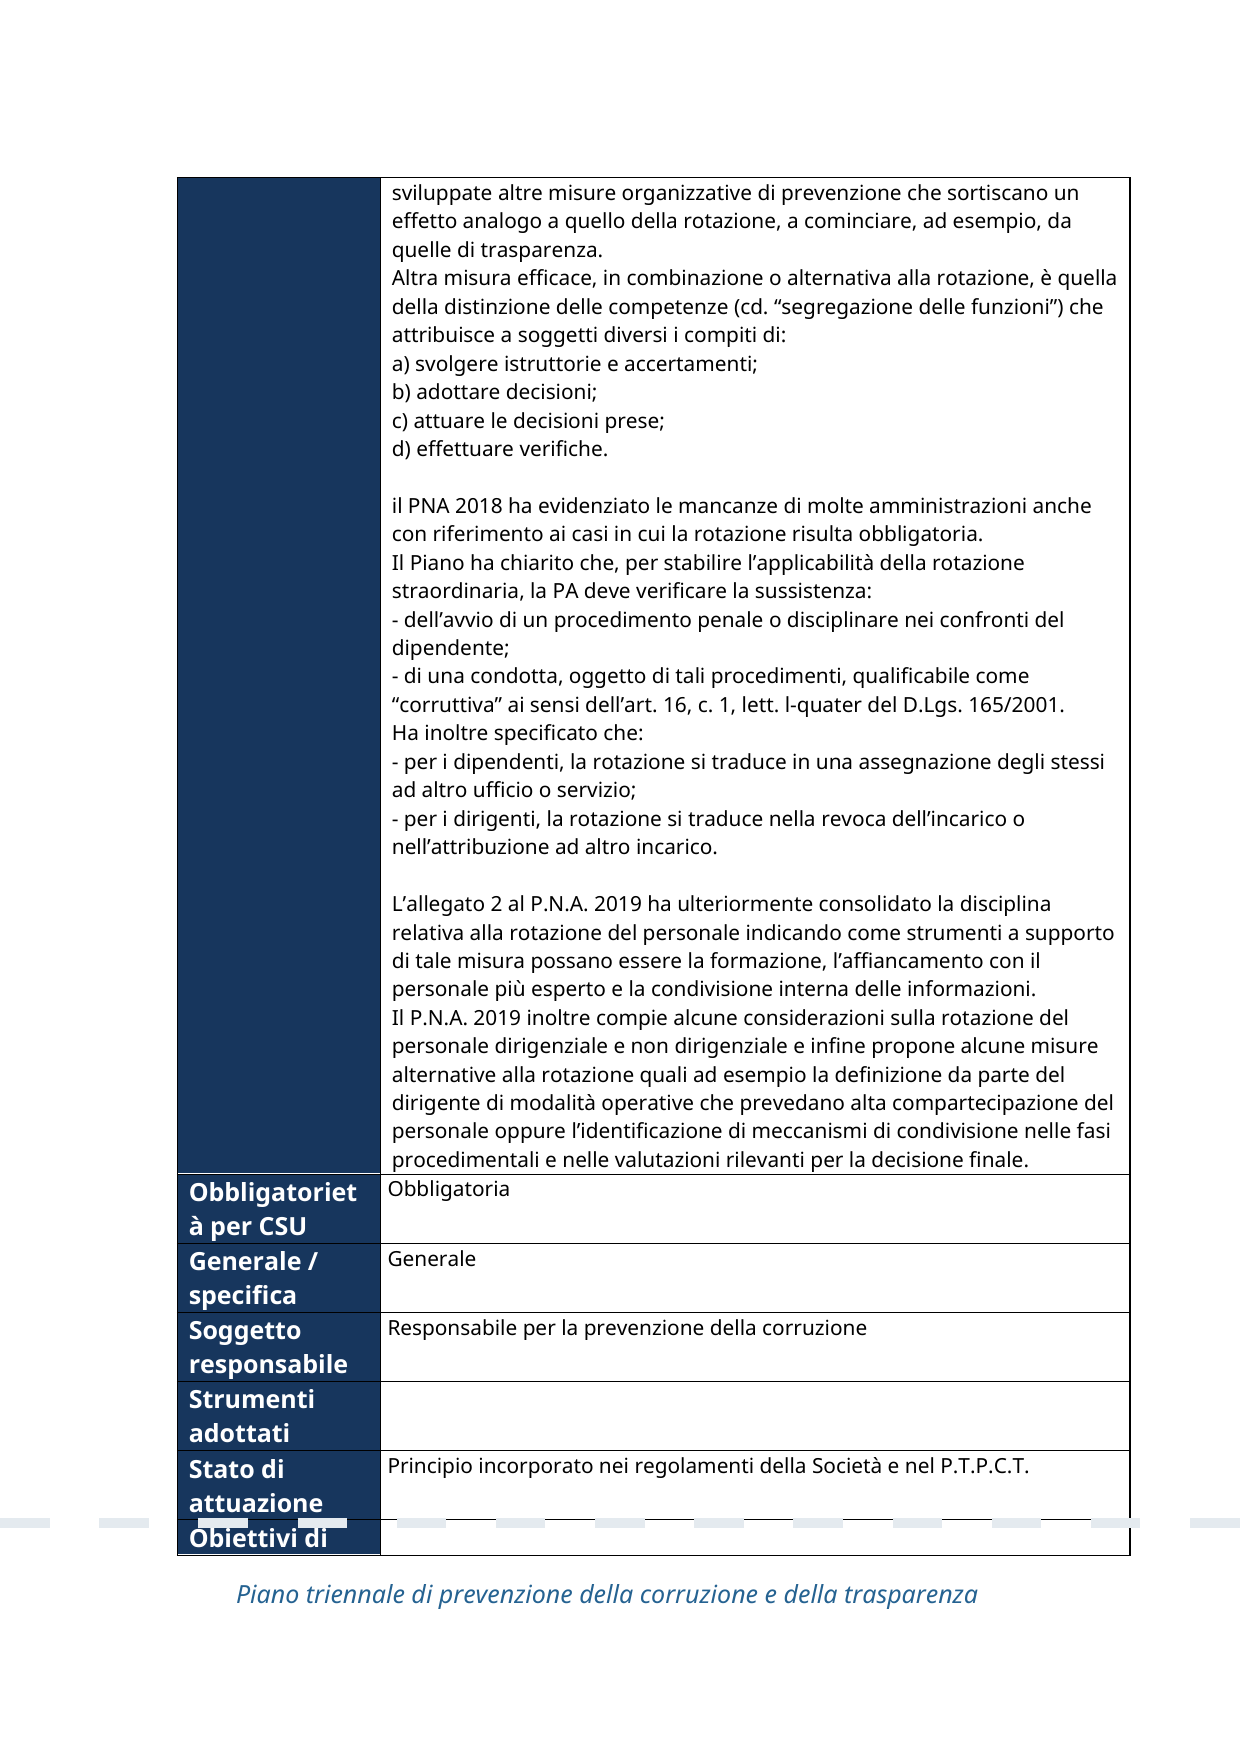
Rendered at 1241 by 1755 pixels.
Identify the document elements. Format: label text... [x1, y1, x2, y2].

table_cell Generale / specifica [178, 1244, 380, 1312]
table_cell [381, 1520, 1129, 1554]
table_cell [178, 178, 380, 1173]
table_cell Obiettivi di [178, 1520, 380, 1554]
table_cell Obbligatoria [381, 1175, 1129, 1243]
table_cell Generale [381, 1244, 1129, 1312]
table_cell [381, 1382, 1129, 1450]
table_cell Obbligatorietà per CSU [178, 1175, 380, 1243]
table_cell Stato di attuazione [178, 1451, 380, 1519]
table_cell Soggetto responsabile [178, 1313, 380, 1381]
table_cell sviluppate altre misure organizzative di prevenzione che sortiscano un effetto analogo a quello della rotazione, a cominciare, ad esempio, da quelle di trasparenza. Altra misura efficace, in combinazione o alternativa alla rotazione, è quella della distinzione delle competenze (cd. “segregazione delle funzioni”) che attribuisce a soggetti diversi i compiti di: a) svolgere istruttorie e accertamenti; b) adottare decisioni; c) attuare le decisioni prese; d) effettuare verifiche. il PNA 2018 ha evidenziato le mancanze di molte amministrazioni anche con riferimento ai casi in cui la rotazione risulta obbligatoria. Il Piano ha chiarito che, per stabilire l’applicabilità della rotazione straordinaria, la PA deve verificare la sussistenza: - dell’avvio di un procedimento penale o disciplinare nei confronti del dipendente; - di una condotta, oggetto di tali procedimenti, qualificabile come “corruttiva” ai sensi dell’art. 16, c. 1, lett. l-quater del D.Lgs. 165/2001. Ha inoltre specificato che: - per i dipendenti, la rotazione si traduce in una assegnazione degli stessi ad altro ufficio o servizio; - per i dirigenti, la rotazione si traduce nella revoca dell’incarico o nell’attribuzione ad altro incarico. L’allegato 2 al P.N.A. 2019 ha ulteriormente consolidato la disciplina relativa alla rotazione del personale indicando come strumenti a supporto di tale misura possano essere la formazione, l’affiancamento con il personale più esperto e la condivisione interna delle informazioni. Il P.N.A. 2019 inoltre compie alcune considerazioni sulla rotazione del personale dirigenziale e non dirigenziale e infine propone alcune misure alternative alla rotazione quali ad esempio la definizione da parte del dirigente di modalità operative che prevedano alta compartecipazione del personale oppure l’identificazione di meccanismi di condivisione nelle fasi procedimentali e nelle valutazioni rilevanti per la decisione finale. [381, 178, 1129, 1173]
table_cell Strumenti adottati [178, 1382, 380, 1450]
table_cell Principio incorporato nei regolamenti della Società e nel P.T.P.C.T. [381, 1451, 1129, 1519]
table_cell Responsabile per la prevenzione della corruzione [381, 1313, 1129, 1381]
